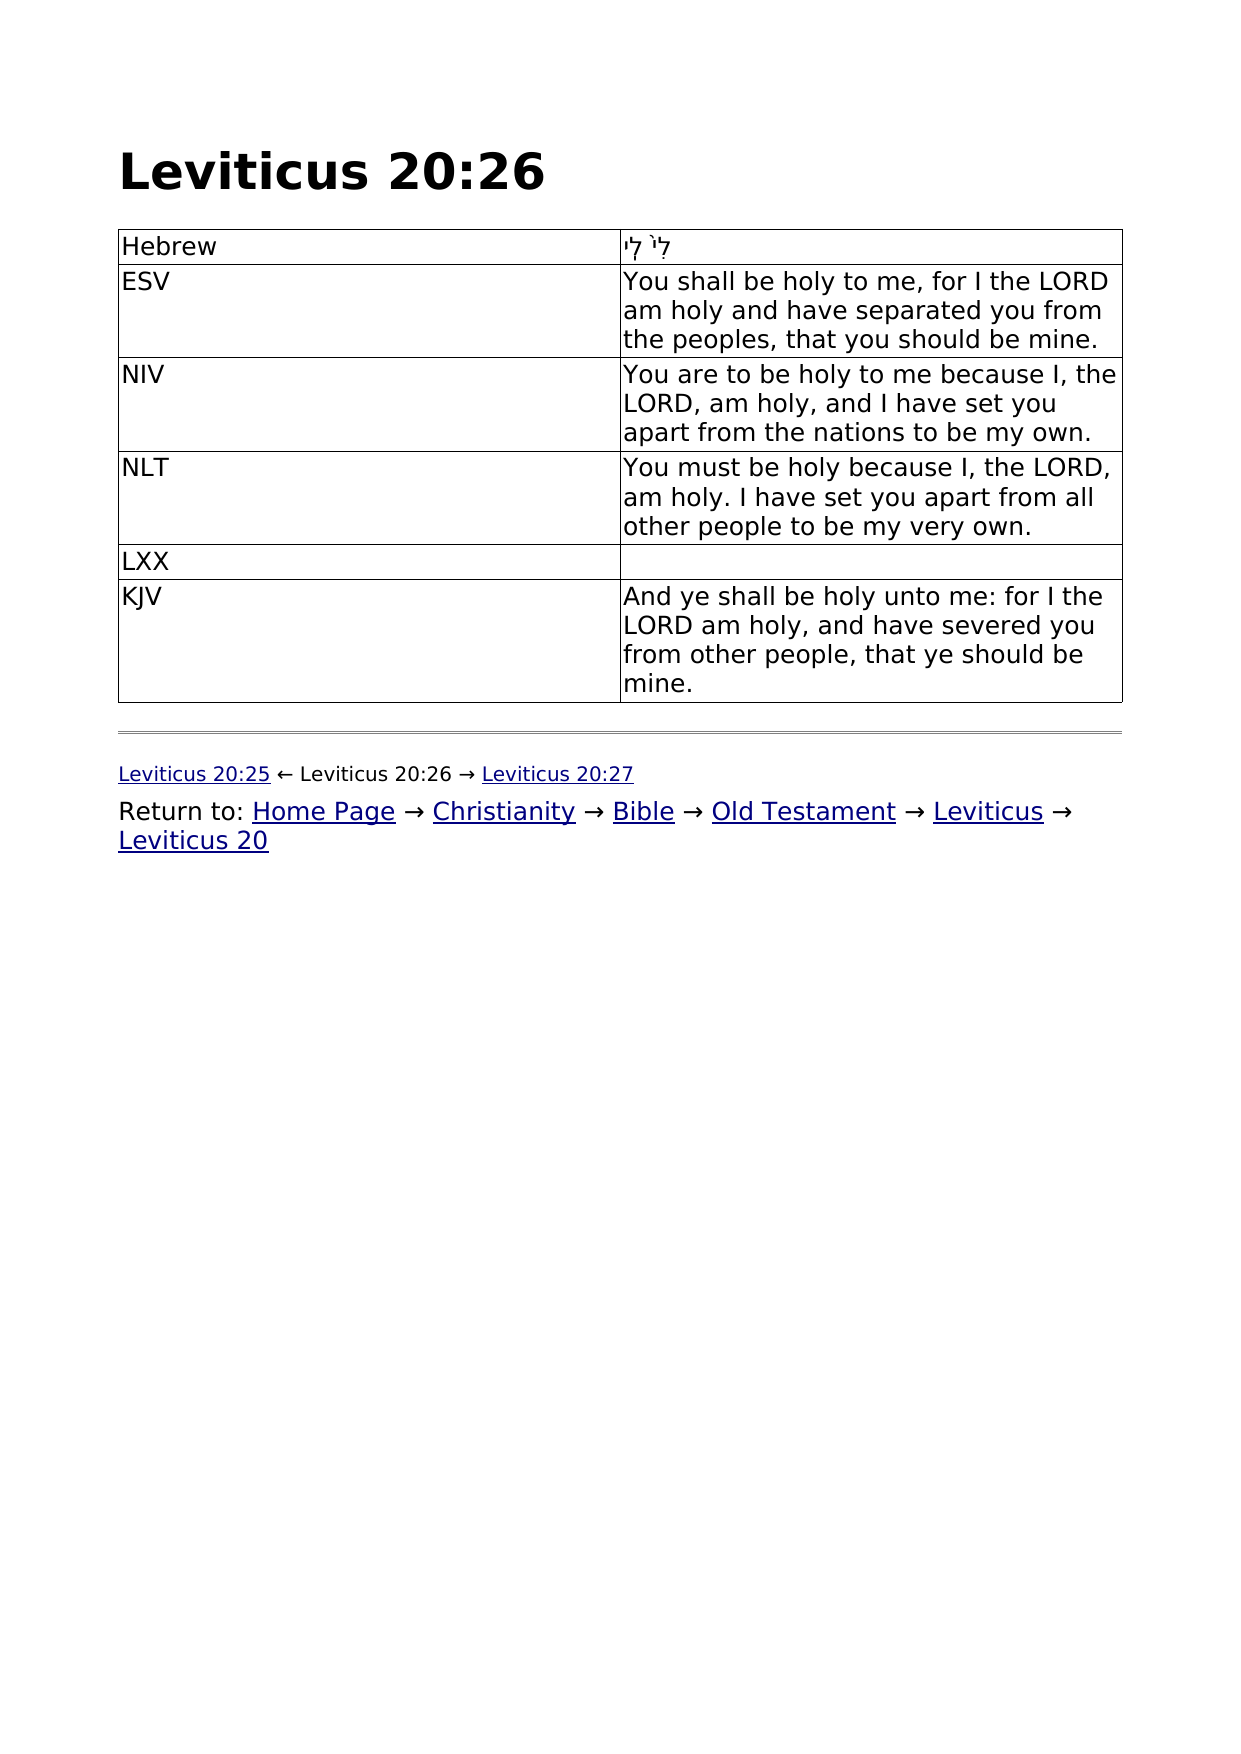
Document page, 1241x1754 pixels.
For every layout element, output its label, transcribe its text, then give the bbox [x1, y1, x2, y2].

table_cell KJV [119, 580, 620, 702]
table_cell You must be holy because I, the LORD, am holy. I have set you apart from all other people to be my very own. [621, 452, 1122, 544]
text Leviticus 20:25 ← Leviticus 20:26 → Leviticus 20:27 [118, 763, 1122, 797]
table_cell [621, 545, 1122, 579]
table_header Hebrew [119, 230, 620, 264]
table_cell And ye shall be holy unto me: for I the LORD am holy, and have severed you from other people, that ye should be mine. [621, 580, 1122, 702]
table_cell NLT [119, 452, 620, 544]
text Return to: Home Page → Christianity → Bible → Old Testament → Leviticus → Leviticus 20 [118, 797, 1122, 855]
table_cell LXX [119, 545, 620, 579]
table_header לִי֙ לִֽי [621, 230, 1122, 264]
table_cell NIV [119, 358, 620, 451]
table_cell You are to be holy to me because I, the LORD, am holy, and I have set you apart from the nations to be my own. [621, 358, 1122, 451]
table_cell You shall be holy to me, for I the LORD am holy and have separated you from the peoples, that you should be mine. [621, 265, 1122, 357]
table_cell ESV [119, 265, 620, 357]
subtitle Leviticus 20:26 [118, 143, 1122, 201]
